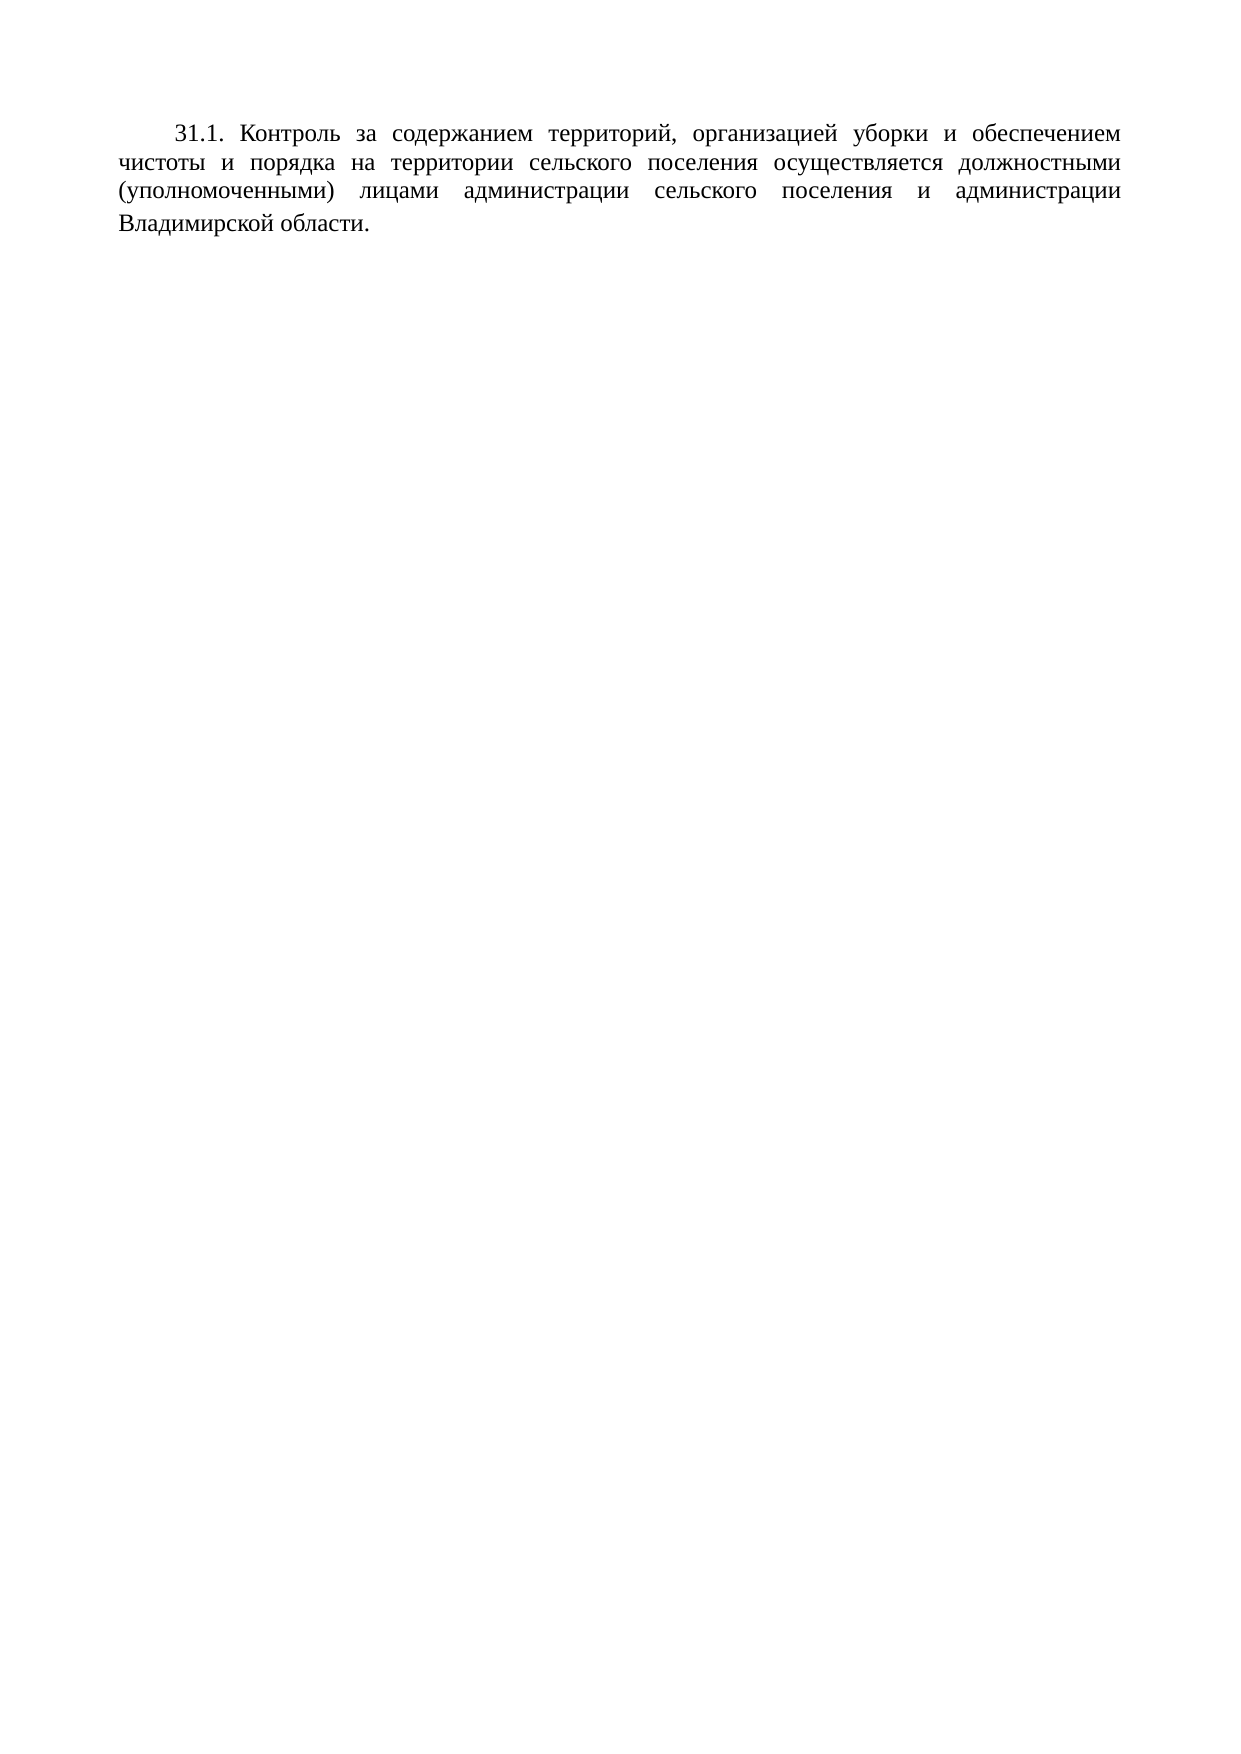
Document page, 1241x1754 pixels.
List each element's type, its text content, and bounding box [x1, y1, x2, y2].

text 31.1. Контроль за содержанием территорий, организацией уборки и обеспечением чистоты и порядка на территории сельского поселения осуществляется должностными (уполномоченными) лицами администрации сельского поселения и администрации Владимирской области. [118, 118, 1122, 238]
